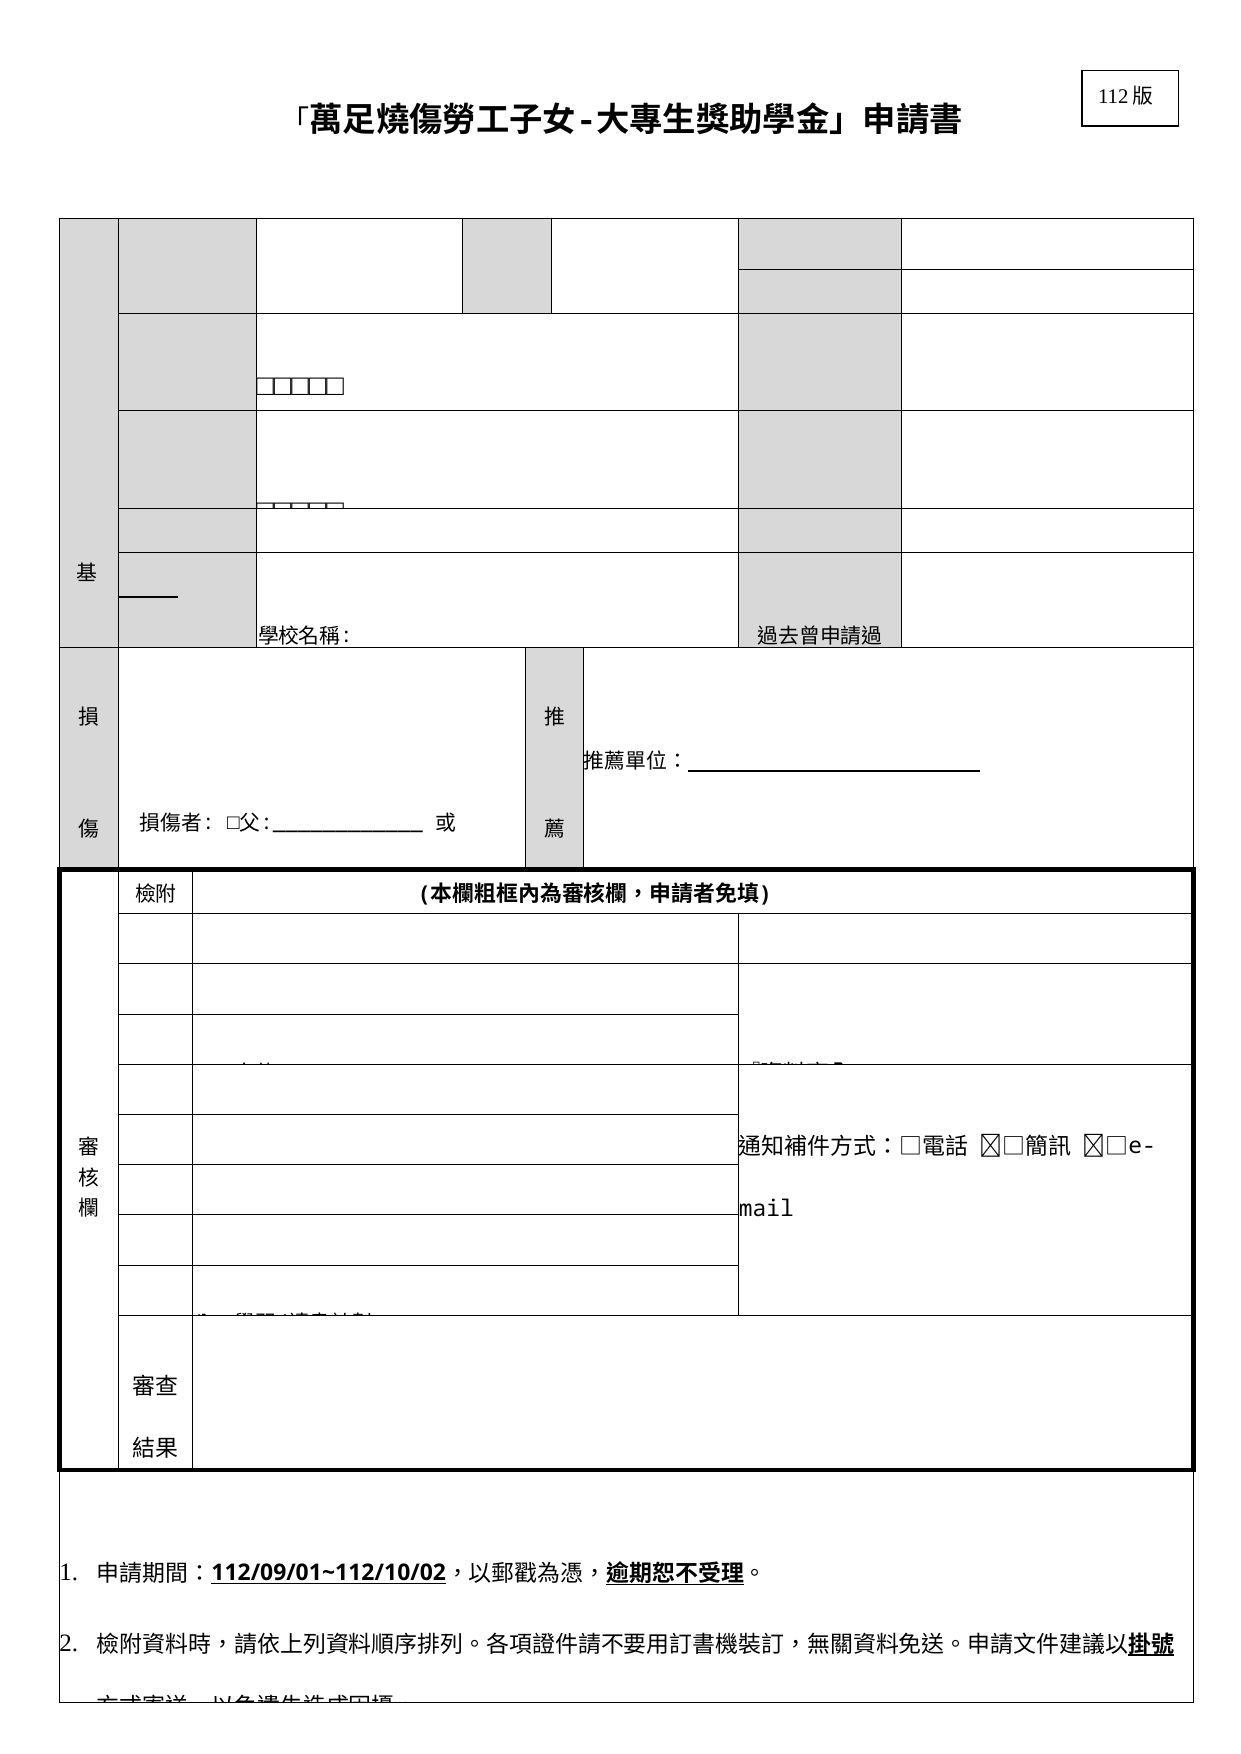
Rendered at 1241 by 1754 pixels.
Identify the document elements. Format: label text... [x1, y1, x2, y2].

table_header 基本資料 [60, 219, 118, 647]
table_cell 一、申請書 [193, 914, 738, 963]
table_cell 七、111年度上或下學期成績單正本(擇一) [193, 1215, 738, 1265]
table_cell 學校名稱: 科系: 年級: [257, 553, 738, 647]
table_cell 電子郵件 [119, 509, 256, 552]
table_cell [257, 509, 738, 552]
table_header 姓名 [119, 219, 256, 313]
table_cell 手機 [739, 509, 901, 552]
table_cell 八、學習/讀書計劃 [193, 1266, 738, 1315]
table_cell [902, 270, 1193, 313]
table_cell [902, 314, 1193, 410]
table_cell [119, 914, 192, 963]
table_cell 戶籍地址 [119, 411, 256, 508]
table_cell 損 傷 者 資 料 [60, 648, 118, 867]
table_header 出生年月日 [739, 219, 901, 269]
table_cell [119, 964, 192, 1013]
table_cell [902, 411, 1193, 508]
text 「萬足燒傷勞工子女-大專生獎助學金」申請書 [1083, 71, 1178, 125]
table_cell 五、傷友之損傷證明文件 [193, 1115, 738, 1164]
table_cell □ 是 □ 否 [902, 553, 1193, 647]
table_cell 身分證字號 [739, 270, 901, 313]
table_cell [119, 1215, 192, 1265]
table_header □男 □女 [552, 219, 738, 313]
table_cell 推 薦 人 資 料 [526, 648, 583, 867]
table_header [257, 219, 462, 313]
table_cell 損傷者: □父:____________ 或 □母:____________ 損傷類別：□ 灼燙傷 [119, 648, 525, 867]
table_header 年 月 日 [902, 219, 1193, 269]
table_cell 四、存摺封面 [193, 1065, 738, 1114]
table_cell 電話(日) [739, 314, 901, 410]
table_cell [119, 1065, 192, 1114]
table_cell 三、自傳 [193, 1015, 738, 1064]
table_cell 檢附 [119, 872, 192, 913]
table_cell [902, 509, 1193, 552]
table_cell 推薦單位： 推薦人姓名： 推薦人電話： 推薦人職稱： [584, 648, 1193, 867]
text 112版 [1098, 79, 1163, 109]
table_cell [119, 1115, 192, 1164]
table_cell [119, 1165, 192, 1214]
table_cell □□□□□ [257, 314, 738, 410]
table_cell 閱件日期： [739, 914, 1191, 963]
table_cell [119, 1015, 192, 1064]
table_cell 二、戶籍謄本 [193, 964, 738, 1013]
table_cell □□□□□ [257, 411, 738, 508]
table_cell 電話(夜) [739, 411, 901, 508]
table_cell 資料齊全 資料未齊備： [739, 964, 1191, 1064]
table_cell 過去曾申請過 陽光獎助學金 [739, 553, 901, 647]
table_cell 現在 [119, 553, 178, 596]
table_cell 申請期間：112/09/01~112/10/02，以郵戳為憑，逾期恕不受理。 檢附資料時，請依上列資料順序排列。各項證件請不要用訂書機裝訂，無關資料免送。申請文件建議以掛號方式寄送，以免遺失造成困擾。 請參閱本會「萬足燒傷勞工子女-大專生獎助學金」申請簡章後再填寫申請書，相關資訊歡迎上陽光網頁查詢，網址:www.sunshine.org.tw 備妥文件請寄：407148台中市西屯區安和路168號2樓之6，電話：(04)2463-7999分機213， 中區中心黃容琳小姐 收 [60, 1472, 1193, 1702]
table_cell 審查 結果 [119, 1316, 192, 1467]
table_cell (本欄粗框內為審核欄，申請者免填) [193, 872, 1191, 913]
table_cell [119, 1266, 192, 1315]
table_cell 學校 [119, 598, 178, 647]
table_cell 通知補件方式：□電話 □簡訊 □e-mail 通知日期： 年 月 日 備註： [739, 1065, 1191, 1315]
table_cell 審 核 欄 [62, 872, 118, 1467]
table_cell 聯絡地址 (獎助相關 資料寄送處) [119, 314, 256, 410]
text 「萬足燒傷勞工子女-大專生獎助學金」申請書 [59, 92, 1134, 141]
table_cell [193, 1316, 1191, 1467]
table_cell 六、傷友之勞保或在職證明 [193, 1165, 738, 1214]
table_cell 就讀 [178, 553, 256, 647]
table_header 性別 [463, 219, 551, 313]
